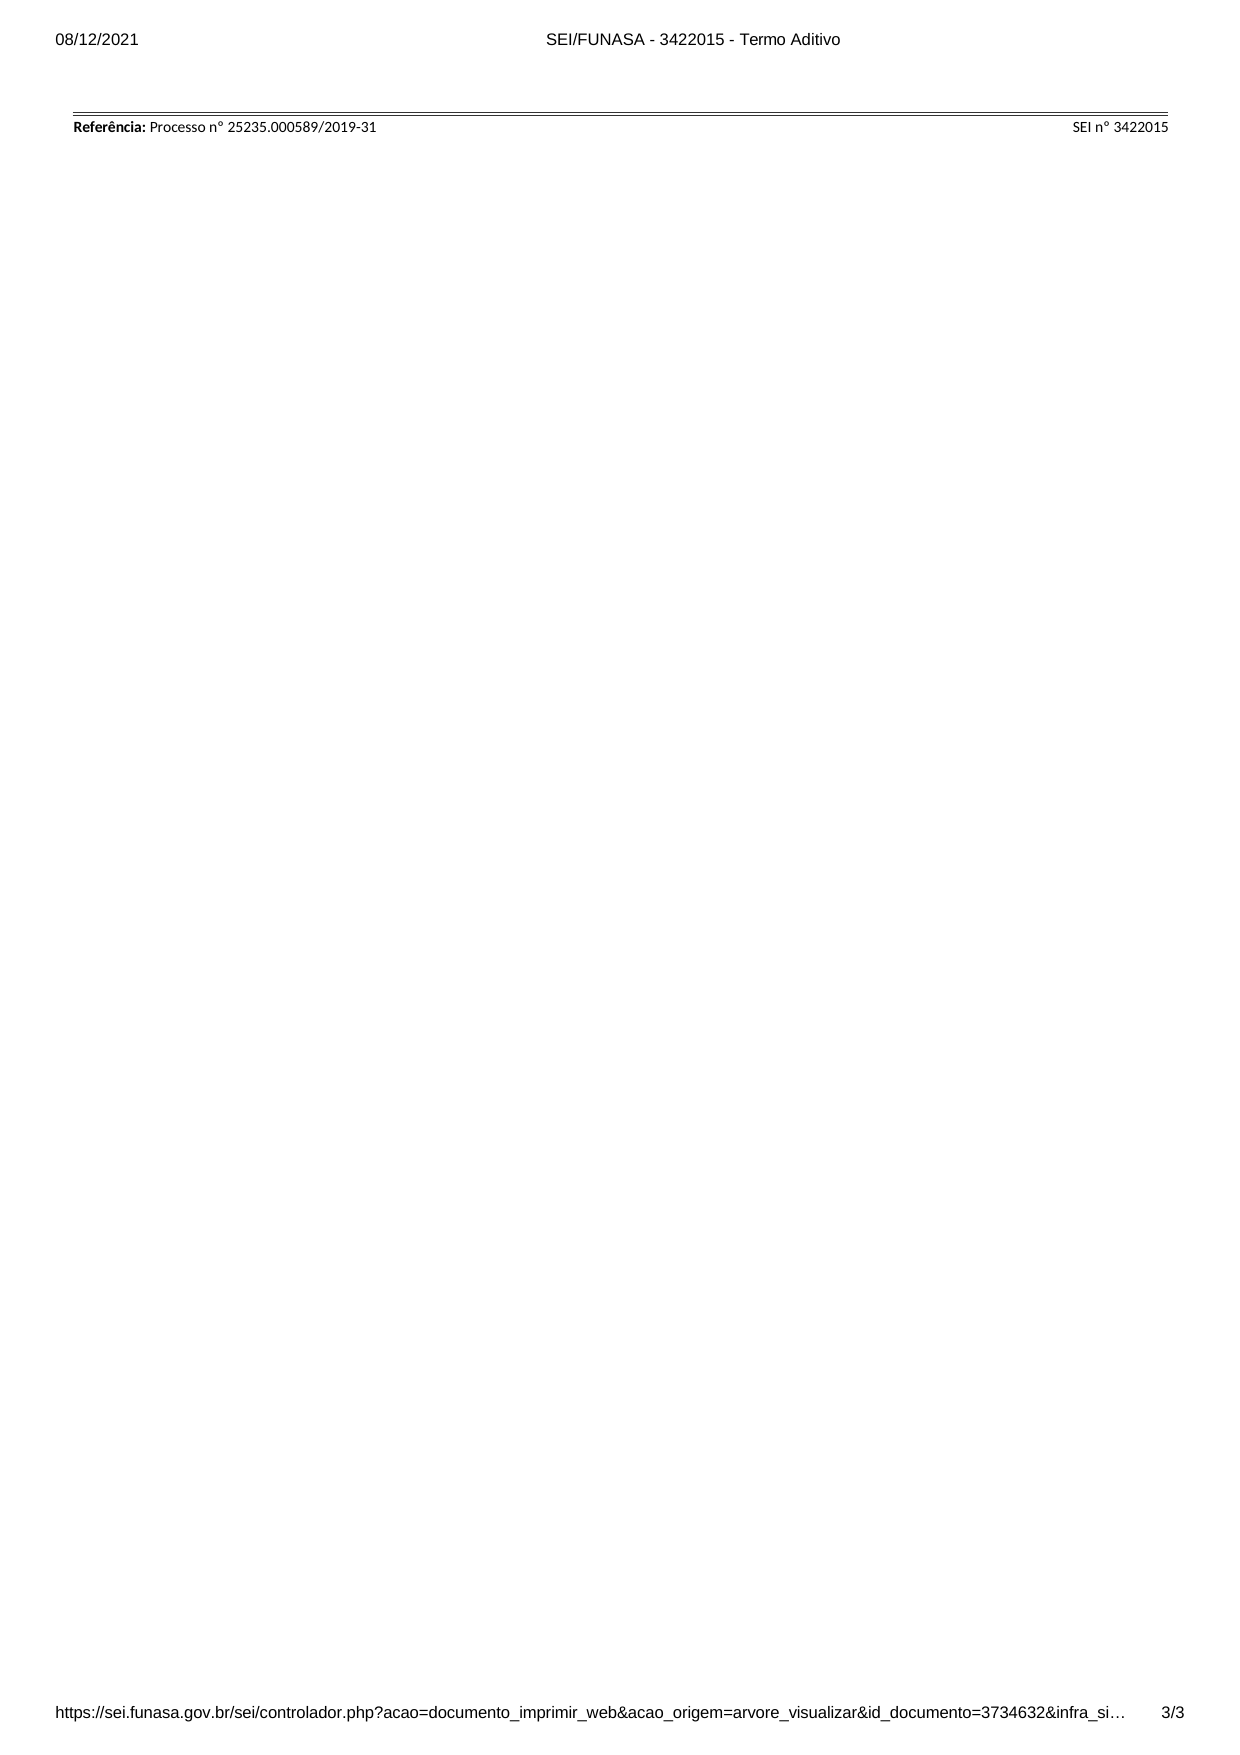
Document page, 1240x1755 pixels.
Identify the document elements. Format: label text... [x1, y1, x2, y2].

text Referência: Processo nº 25235.000589/2019-31 SEI nº 3422015 [73, 117, 1196, 136]
